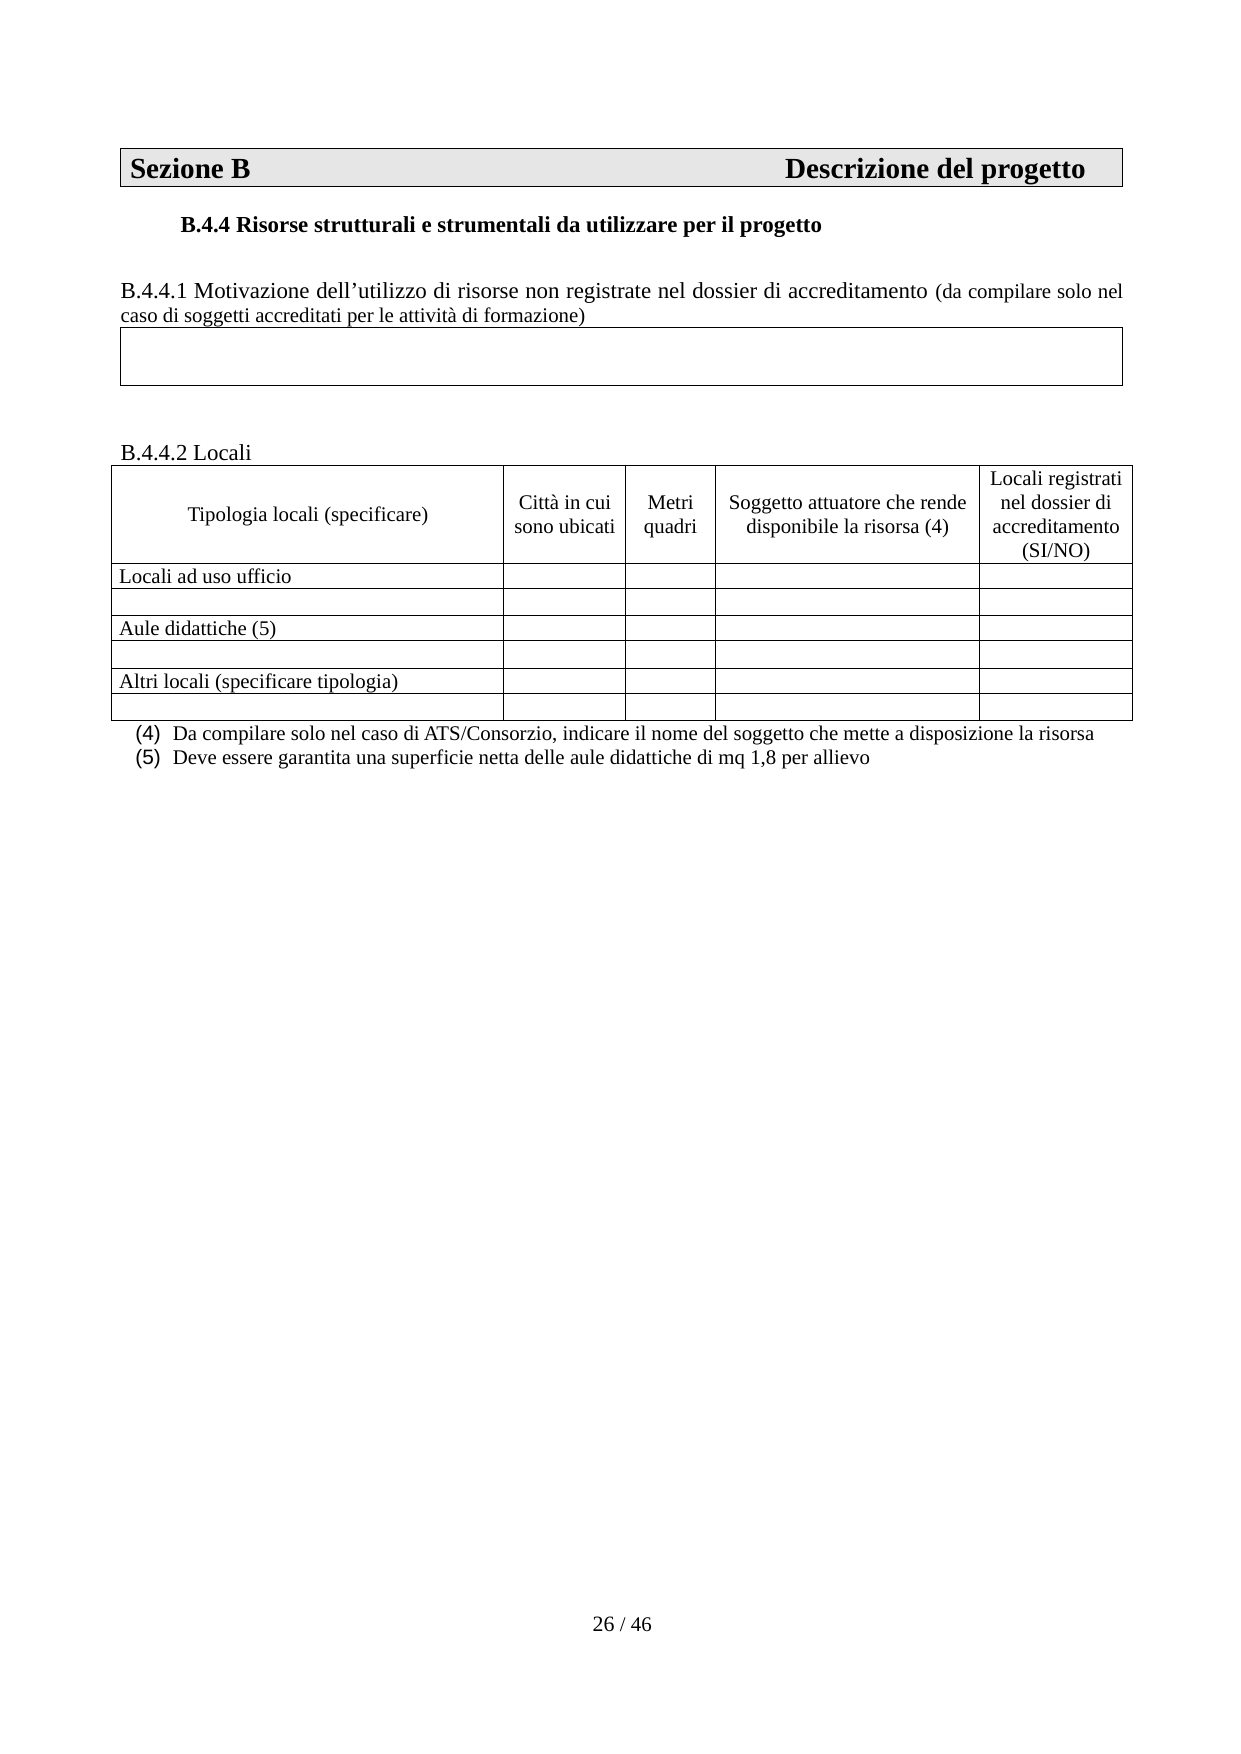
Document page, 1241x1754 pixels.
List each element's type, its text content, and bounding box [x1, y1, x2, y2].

text B.4.4.1 Motivazione dell’utilizzo di risorse non registrate nel dossier di accreditamento (da compilare solo nel caso di soggetti accreditati per le attività di formazione) [120, 277, 1123, 327]
table_cell [626, 564, 715, 588]
table_cell [716, 616, 979, 640]
text B.4.4.2 Locali [120, 439, 1123, 465]
table_cell [716, 589, 979, 615]
list Da compilare solo nel caso di ATS/Consorzio, indicare il nome del soggetto che mette a disposizione la risorsa [135, 721, 1123, 745]
table_cell [504, 669, 625, 693]
table_cell [716, 564, 979, 588]
table_cell Locali ad uso ufficio [112, 564, 503, 588]
table_cell [980, 641, 1132, 667]
list Deve essere garantita una superficie netta delle aule didattiche di mq 1,8 per allievo [135, 745, 1123, 769]
table_cell [626, 694, 715, 720]
table_header Città in cui sono ubicati [504, 466, 625, 562]
table_header Tipologia locali (specificare) [112, 466, 503, 562]
table_cell [980, 589, 1132, 615]
table_header Metri quadri [626, 466, 715, 562]
table_header Locali registrati nel dossier di accreditamento (SI/NO) [980, 466, 1132, 562]
subtitle B.4.4 Risorse strutturali e strumentali da utilizzare per il progetto [120, 212, 1123, 238]
table_cell [504, 616, 625, 640]
table_cell [716, 694, 979, 720]
table_header Soggetto attuatore che rende disponibile la risorsa (4) [716, 466, 979, 562]
table_cell [626, 641, 715, 667]
table_cell Aule didattiche (5) [112, 616, 503, 640]
table_cell [504, 694, 625, 720]
table_cell [716, 669, 979, 693]
table_cell [504, 641, 625, 667]
table_cell [980, 616, 1132, 640]
table_cell [626, 616, 715, 640]
table_cell [980, 564, 1132, 588]
table_cell [626, 589, 715, 615]
table_cell [716, 641, 979, 667]
table_cell [112, 694, 503, 720]
table_cell [112, 589, 503, 615]
table_cell [980, 669, 1132, 693]
table_cell [504, 589, 625, 615]
table_cell [980, 694, 1132, 720]
table_cell [504, 564, 625, 588]
table_cell Altri locali (specificare tipologia) [112, 669, 503, 693]
table_cell [626, 669, 715, 693]
table_cell [112, 641, 503, 667]
